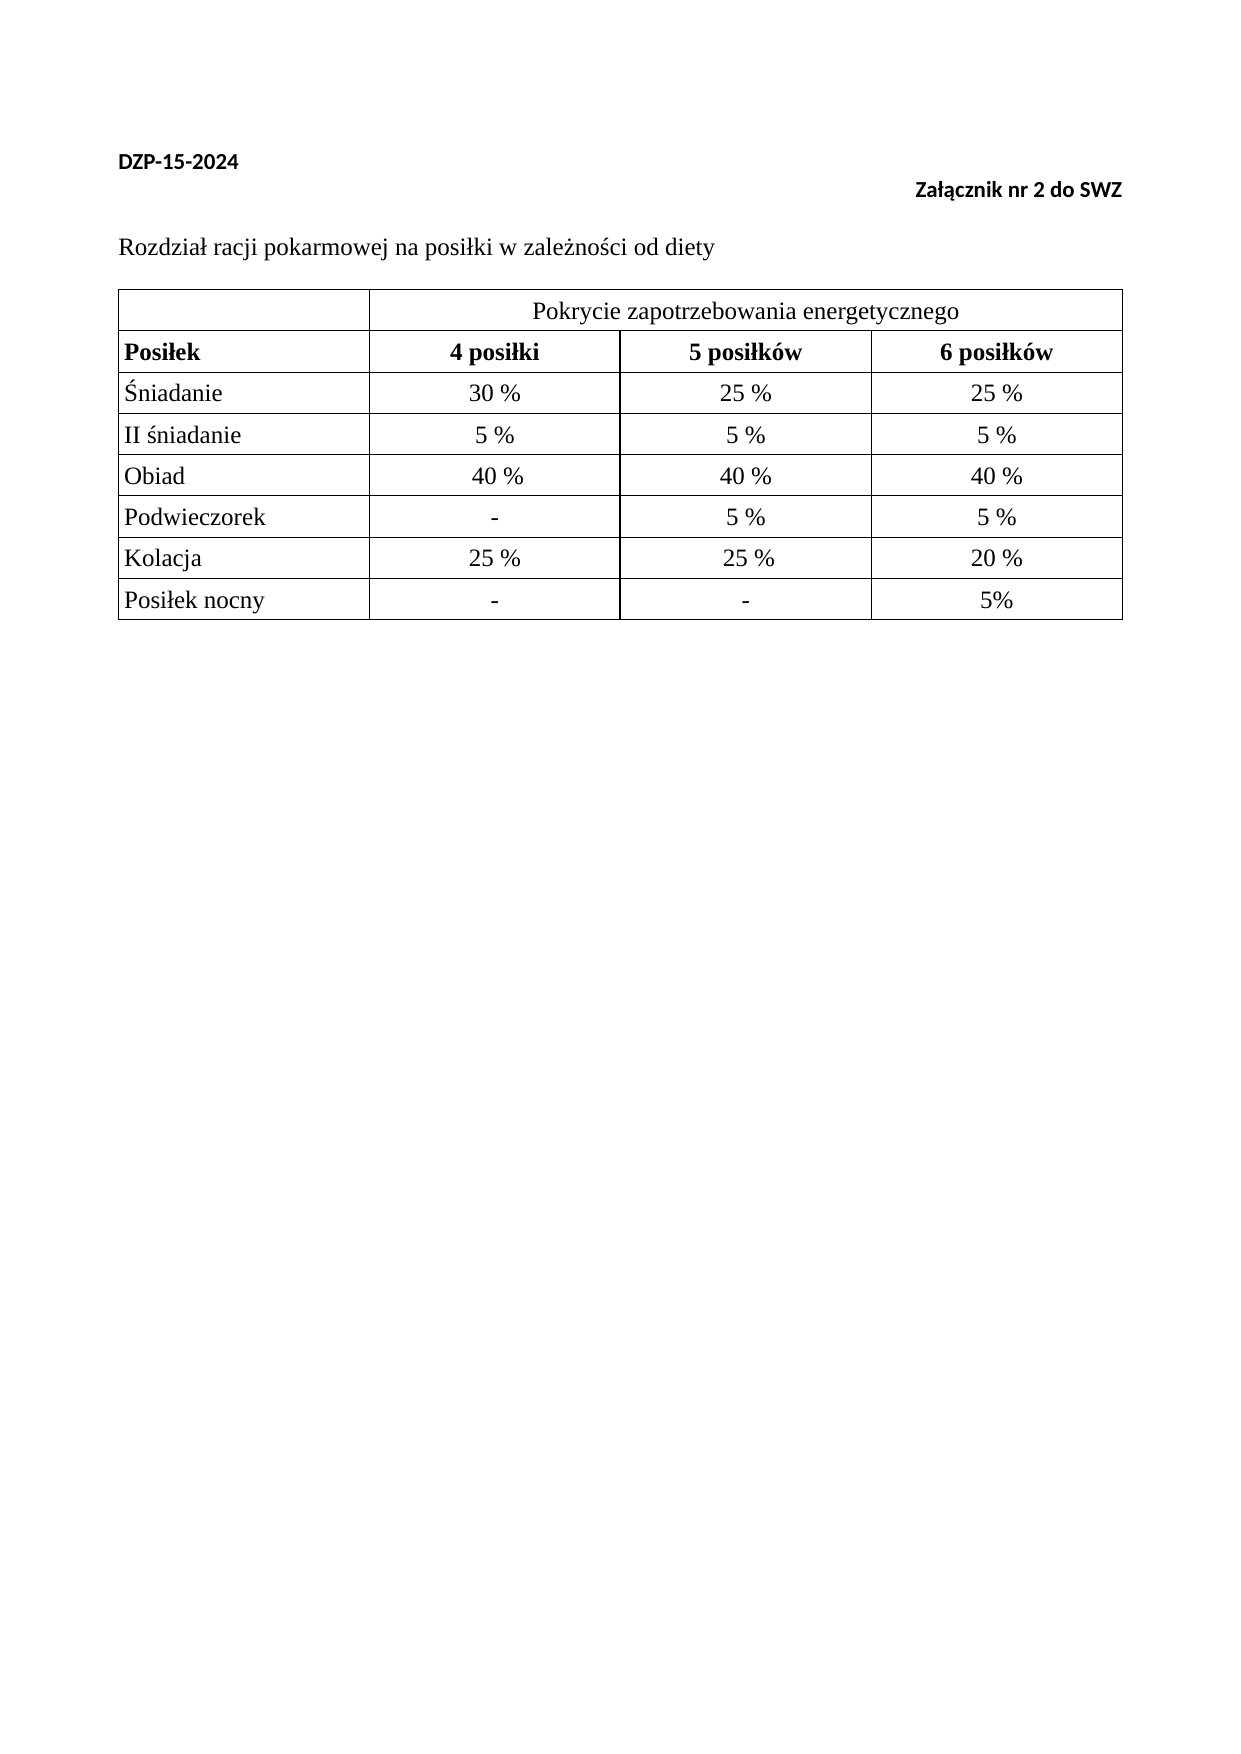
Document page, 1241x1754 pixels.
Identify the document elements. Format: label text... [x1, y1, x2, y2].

table_cell 5 posiłków [621, 331, 871, 372]
table_header Pokrycie zapotrzebowania energetycznego [370, 290, 1122, 330]
table_cell 5% [872, 579, 1122, 619]
table_cell 4 posiłki [370, 331, 619, 372]
table_cell Posiłek nocny [119, 579, 369, 619]
table_cell 40 % [370, 455, 619, 495]
table_cell 5 % [872, 414, 1122, 454]
table_cell 25 % [621, 373, 871, 413]
table_cell 5 % [621, 496, 871, 537]
table_cell - [370, 579, 619, 619]
table_cell 40 % [621, 455, 871, 495]
table_cell - [621, 579, 871, 619]
table_cell Posiłek [119, 331, 369, 372]
text Załącznik nr 2 do SWZ [118, 175, 1122, 203]
table_cell 25 % [370, 538, 619, 578]
table_cell - [370, 496, 619, 537]
table_cell 5 % [621, 414, 871, 454]
table_cell 40 % [872, 455, 1122, 495]
table_cell Śniadanie [119, 373, 369, 413]
table_cell II śniadanie [119, 414, 369, 454]
table_cell 6 posiłków [872, 331, 1122, 372]
text DZP-15-2024 [118, 147, 1122, 175]
table_cell 20 % [872, 538, 1122, 578]
table_header [119, 290, 369, 330]
table_cell 5 % [370, 414, 619, 454]
table_cell Kolacja [119, 538, 369, 578]
table_cell Obiad [119, 455, 369, 495]
text Rozdział racji pokarmowej na posiłki w zależności od diety [118, 232, 1122, 260]
table_cell 25 % [621, 538, 871, 578]
table_cell 30 % [370, 373, 619, 413]
table_cell 25 % [872, 373, 1122, 413]
table_cell 5 % [872, 496, 1122, 537]
table_cell Podwieczorek [119, 496, 369, 537]
